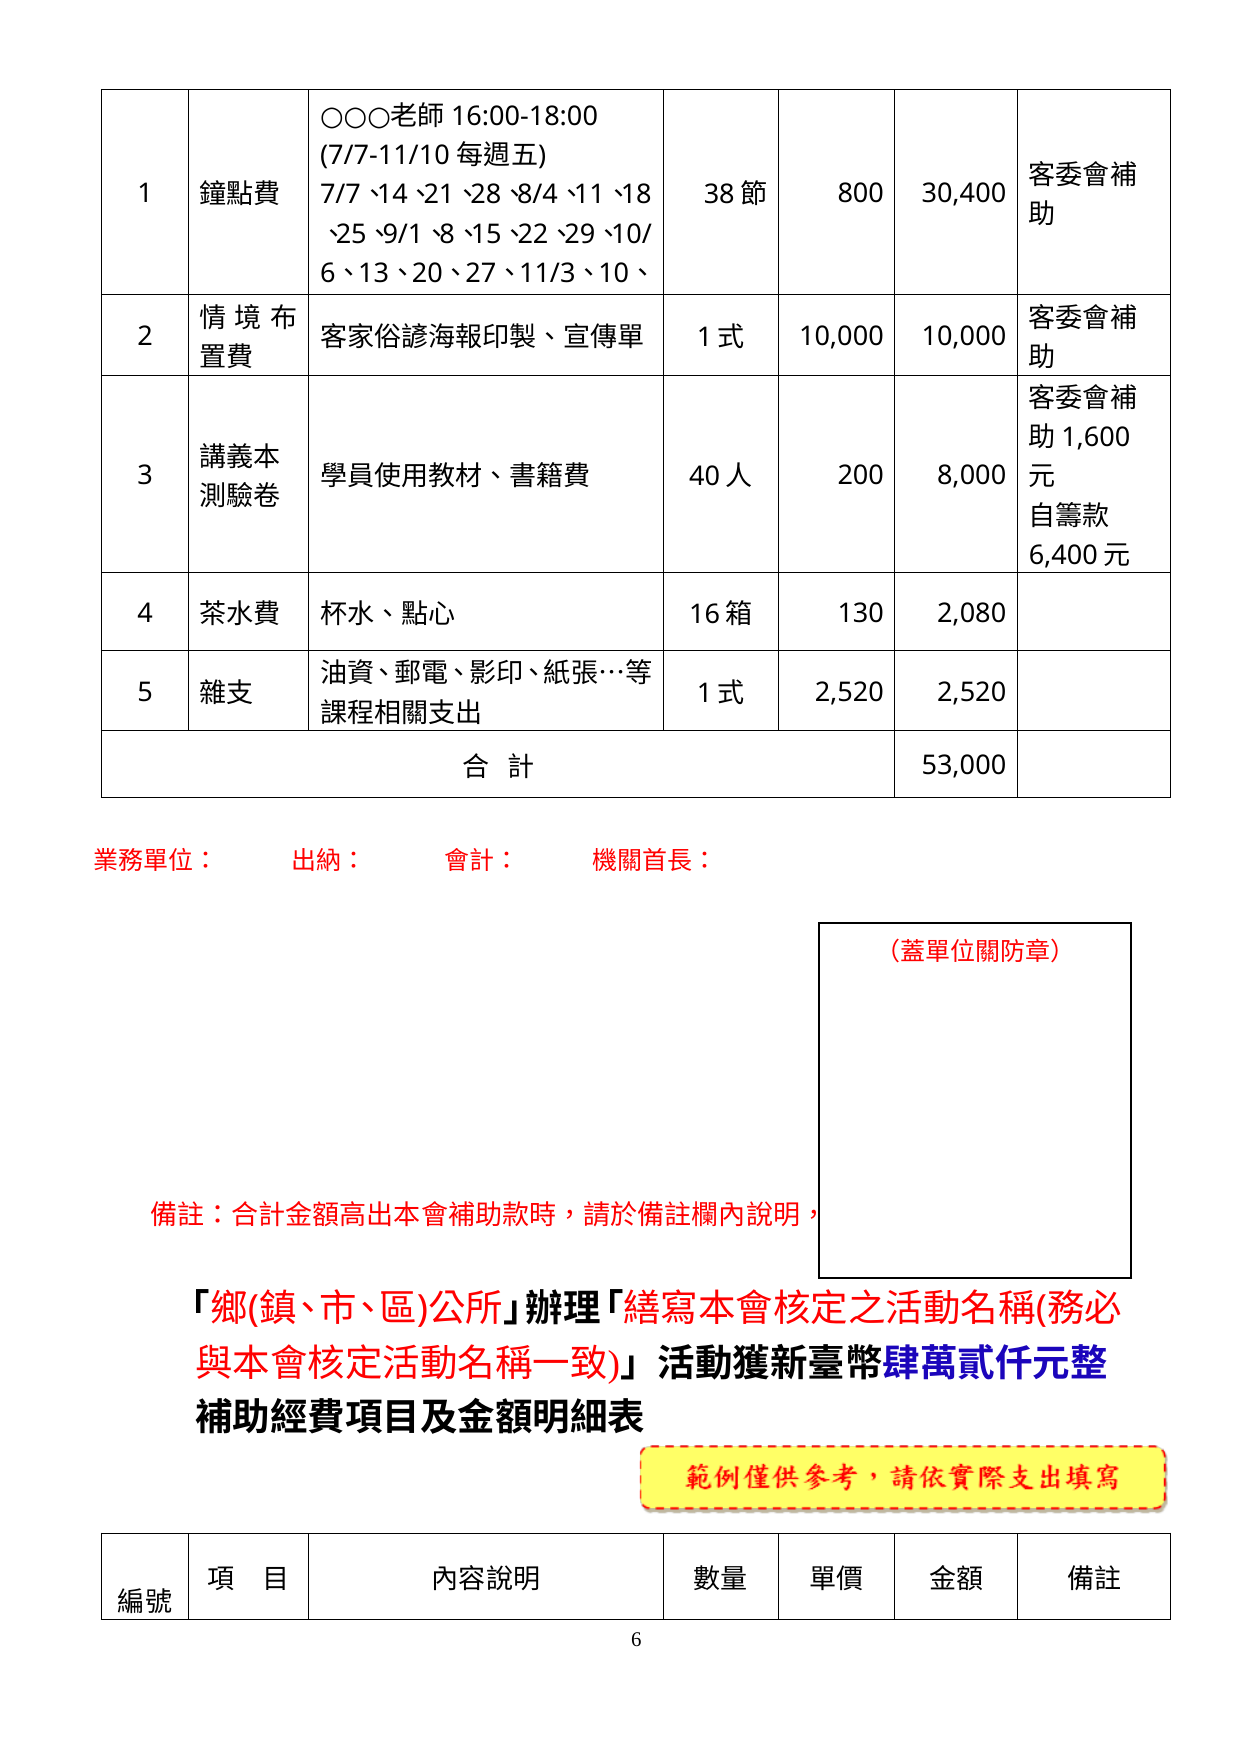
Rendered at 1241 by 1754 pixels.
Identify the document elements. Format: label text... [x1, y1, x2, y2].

table_cell 30,400 [895, 90, 1017, 294]
table_cell 4 [102, 573, 188, 650]
table_cell 16箱 [664, 573, 778, 650]
table_cell 200 [779, 376, 894, 572]
table_cell 2 [102, 295, 188, 375]
text 備註：合計金額高出本會補助款時，請於備註欄內說明，本會補助款及自籌款金額。 [150, 1193, 818, 1232]
table_header 單價 [779, 1534, 894, 1619]
table_cell 130 [779, 573, 894, 650]
table_cell 情境布置費 [189, 295, 308, 375]
table_cell 1式 [664, 651, 778, 730]
table_cell 2,520 [895, 651, 1017, 730]
table_cell 客委會補助 [1018, 295, 1170, 375]
table_header 編號 [102, 1534, 188, 1619]
table_cell 客委會補助 [1018, 90, 1170, 294]
table_cell 10,000 [779, 295, 894, 375]
table_header 項 目 [189, 1534, 308, 1619]
table_cell 杯水、點心 [309, 573, 663, 650]
table_cell [1018, 651, 1170, 730]
text （蓋單位關防章） [835, 932, 1115, 968]
table_cell 800 [779, 90, 894, 294]
table_cell 40人 [664, 376, 778, 572]
table_cell 1式 [664, 295, 778, 375]
table_cell 5 [102, 651, 188, 730]
table_cell 客委會補助1,600元 自籌款6,400元 [1018, 376, 1170, 572]
table_cell 53,000 [895, 731, 1017, 797]
table_header 備註 [1018, 1534, 1170, 1619]
table_header 金額 [895, 1534, 1017, 1619]
table_header 內容說明 [309, 1534, 663, 1619]
table_cell 10,000 [895, 295, 1017, 375]
table_cell 38節 [664, 90, 778, 294]
text 業務單位： 出納： 會計： 機關首長： [94, 832, 1122, 878]
table_cell 2,520 [779, 651, 894, 730]
picture [639, 1445, 1169, 1516]
table_cell [1018, 573, 1170, 650]
table_cell 2,080 [895, 573, 1017, 650]
table_cell [1018, 731, 1170, 797]
text 「鄉(鎮、市、區)公所」辦理「繕寫本會核定之活動名稱(務必與本會核定活動名稱一致)」活動獲新臺幣肆萬貳仟元整補助經費項目及金額明細表 [187, 1278, 1122, 1441]
table_cell 講義本 測驗卷 [189, 376, 308, 572]
table_cell 1 [102, 90, 188, 294]
table_header 數量 [664, 1534, 778, 1619]
table_cell ○○○老師 16:00-18:00 (7/7-11/10 每週五) 7/7、14、21、28、8/4、11、18、25、9/1、8、15、22、29、10/6、13、20、27、11/3、10、 [309, 90, 663, 294]
table_cell 客家俗諺海報印製、宣傳單 [309, 295, 663, 375]
table_cell 3 [102, 376, 188, 572]
table_cell 茶水費 [189, 573, 308, 650]
table_cell 合 計 [102, 731, 894, 797]
table_cell 8,000 [895, 376, 1017, 572]
table_cell 學員使用教材、書籍費 [309, 376, 663, 572]
table_cell 雜支 [189, 651, 308, 730]
table_cell 鐘點費 [189, 90, 308, 294]
table_cell 油資、郵電、影印、紙張…等課程相關支出 [309, 651, 663, 730]
